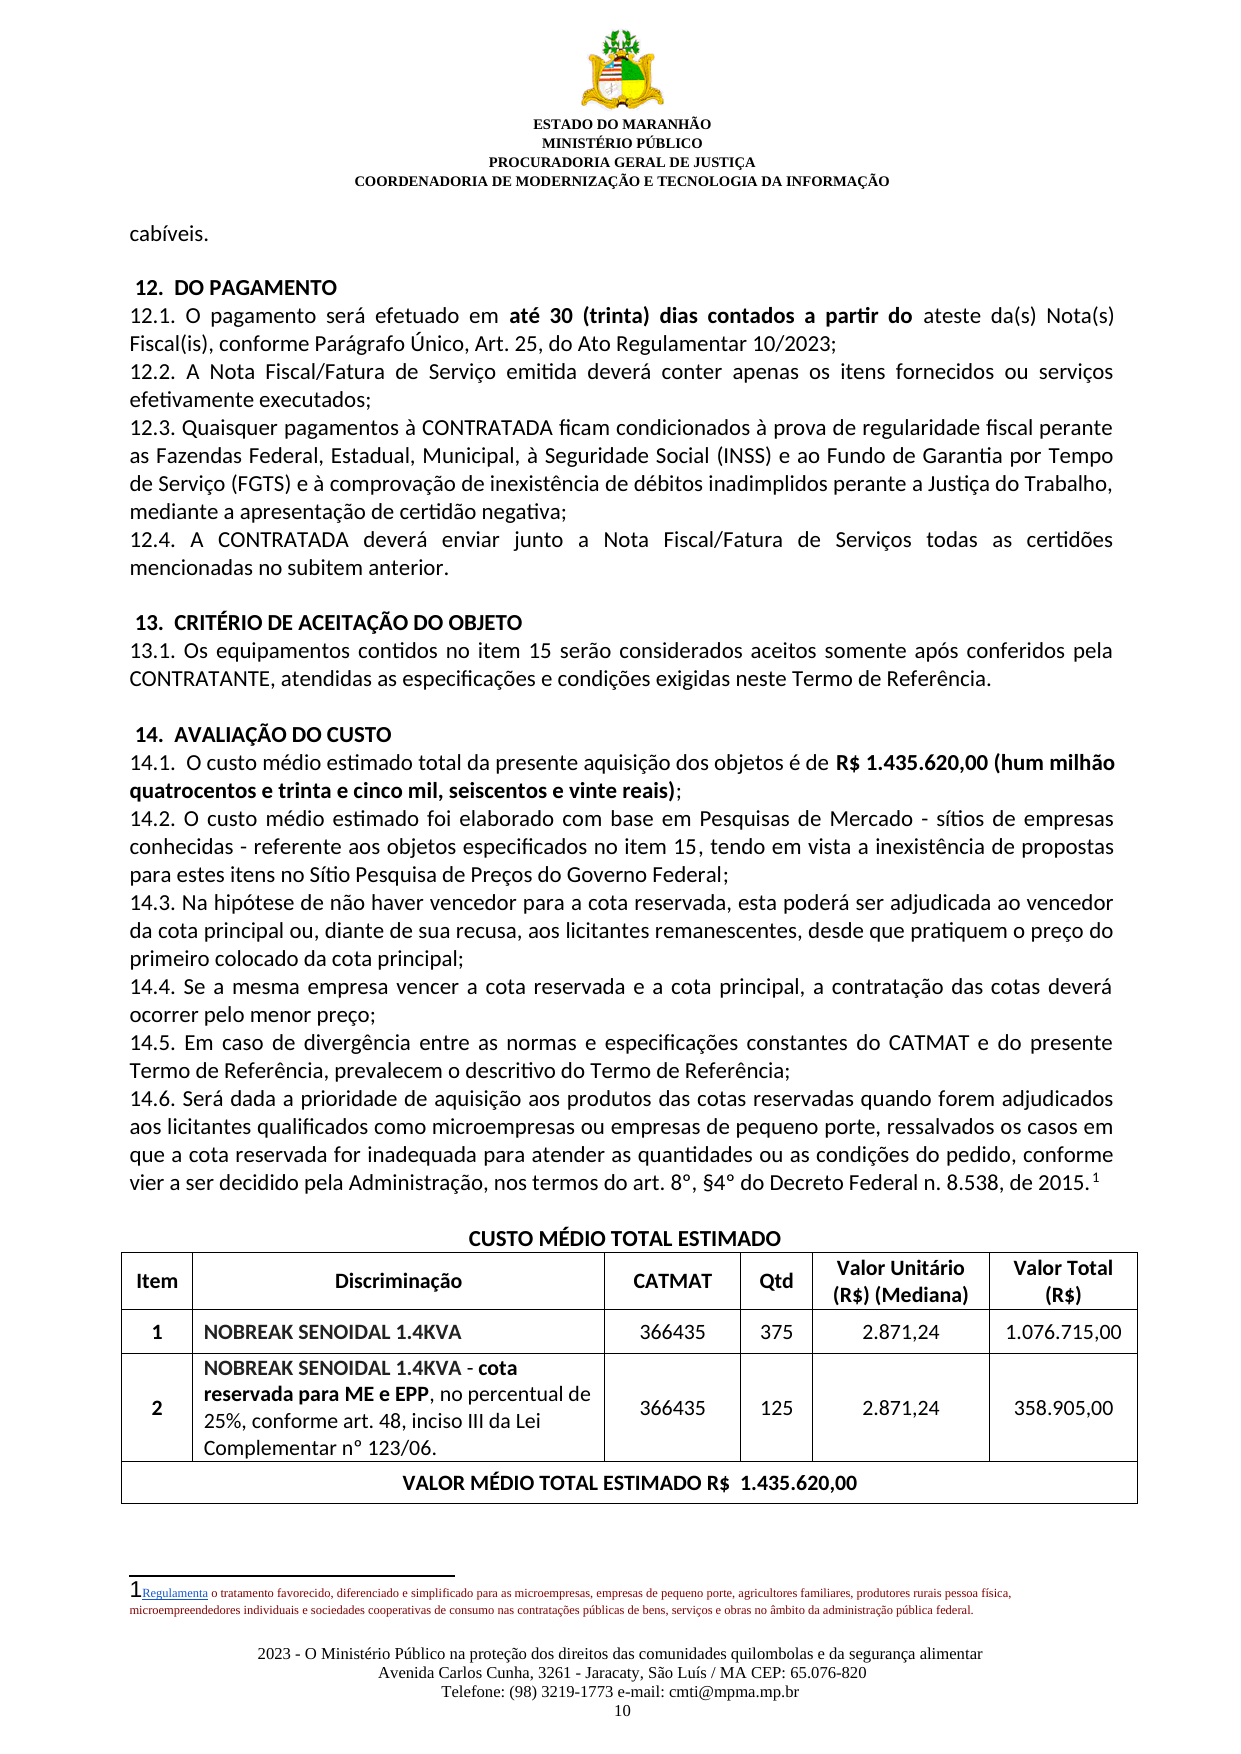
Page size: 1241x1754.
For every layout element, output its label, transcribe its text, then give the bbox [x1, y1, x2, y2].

text 12. DO PAGAMENTO [129, 273, 1115, 301]
table_cell 2.871,24 [813, 1310, 989, 1353]
picture [576, 25, 668, 112]
text 13. CRITÉRIO DE ACEITAÇÃO DO OBJETO [129, 608, 1115, 636]
table_header Valor Unitário (R$) (Mediana) [813, 1253, 989, 1308]
table_cell 358.905,00 [990, 1354, 1137, 1461]
table_cell 2 [122, 1354, 192, 1461]
table_header Discriminação [193, 1253, 604, 1308]
text 12.3. Quaisquer pagamentos à CONTRATADA ficam condicionados à prova de regularidade fiscal perante as Fazendas Federal, Estadual, Municipal, à Seguridade Social (INSS) e ao Fundo de Garantia por Tempo de Serviço (FGTS) e à comprovação de inexistência de débitos inadimplidos perante a Justiça do Trabalho, mediante a apresentação de certidão negativa; [129, 413, 1115, 525]
text 12.4. A CONTRATADA deverá enviar junto a Nota Fiscal/Fatura de Serviços todas as certidões mencionadas no subitem anterior. [129, 525, 1115, 581]
table_cell 125 [741, 1354, 812, 1461]
text 14. AVALIAÇÃO DO CUSTO [129, 720, 1115, 748]
text 12.1. O pagamento será efetuado em até 30 (trinta) dias contados a partir do ateste da(s) Nota(s) Fiscal(is), conforme Parágrafo Único, Art. 25, do Ato Regulamentar 10/2023; [129, 301, 1115, 357]
table_header Valor Total (R$) [990, 1253, 1137, 1308]
table_cell NOBREAK SENOIDAL 1.4KVA - cota reservada para ME e EPP, no percentual de 25%, conforme art. 48, inciso III da Lei Complementar nº 123/06. [193, 1354, 604, 1461]
table_header Item [122, 1253, 192, 1308]
table_cell 366435 [605, 1310, 740, 1353]
text 13.1. Os equipamentos contidos no item 15 serão considerados aceitos somente após conferidos pela CONTRATANTE, atendidas as especificações e condições exigidas neste Termo de Referência. [129, 636, 1115, 692]
table_cell 2.871,24 [813, 1354, 989, 1461]
table_cell 1 [122, 1310, 192, 1353]
text CUSTO MÉDIO TOTAL ESTIMADO [129, 1224, 1115, 1252]
text 14.5. Em caso de divergência entre as normas e especificações constantes do CATMAT e do presente Termo de Referência, prevalecem o descritivo do Termo de Referência; [129, 1028, 1115, 1084]
text 14.2. O custo médio estimado foi elaborado com base em Pesquisas de Mercado - sítios de empresas conhecidas - referente aos objetos especificados no item 15, tendo em vista a inexistência de propostas para estes itens no Sítio Pesquisa de Preços do Governo Federal; [129, 804, 1115, 888]
text Regulamenta o tratamento favorecido, diferenciado e simplificado para as microempresas, empresas de pequeno porte, agricultores familiares, produtores rurais pessoa física, microempreendedores individuais e sociedades cooperativas de consumo nas contratações públicas de bens, serviços e obras no âmbito da administração pública federal. [129, 1576, 1115, 1617]
table_cell NOBREAK SENOIDAL 1.4KVA [193, 1310, 604, 1353]
table_cell 366435 [605, 1354, 740, 1461]
text 12.2. A Nota Fiscal/Fatura de Serviço emitida deverá conter apenas os itens fornecidos ou serviços efetivamente executados; [129, 357, 1115, 413]
text 14.4. Se a mesma empresa vencer a cota reservada e a cota principal, a contratação das cotas deverá ocorrer pelo menor preço; [129, 972, 1115, 1028]
table_header CATMAT [605, 1253, 740, 1308]
text 14.3. Na hipótese de não haver vencedor para a cota reservada, esta poderá ser adjudicada ao vencedor da cota principal ou, diante de sua recusa, aos licitantes remanescentes, desde que pratiquem o preço do primeiro colocado da cota principal; [129, 888, 1115, 972]
table_cell VALOR MÉDIO TOTAL ESTIMADO R$ 1.435.620,00 [122, 1462, 1137, 1503]
table_cell 375 [741, 1310, 812, 1353]
table_header Qtd [741, 1253, 812, 1308]
table_cell 1.076.715,00 [990, 1310, 1137, 1353]
text 14.1. O custo médio estimado total da presente aquisição dos objetos é de R$ 1.435.620,00 (hum milhão quatrocentos e trinta e cinco mil, seiscentos e vinte reais); [129, 748, 1115, 804]
text 14.6. Será dada a prioridade de aquisição aos produtos das cotas reservadas quando forem adjudicados aos licitantes qualificados como microempresas ou empresas de pequeno porte, ressalvados os casos em que a cota reservada for inadequada para atender as quantidades ou as condições do pedido, conforme vier a ser decidido pela Administração, nos termos do art. 8º, §4º do Decreto Federal n. 8.538, de 2015. [129, 1084, 1115, 1196]
text cabíveis. [129, 219, 1115, 247]
